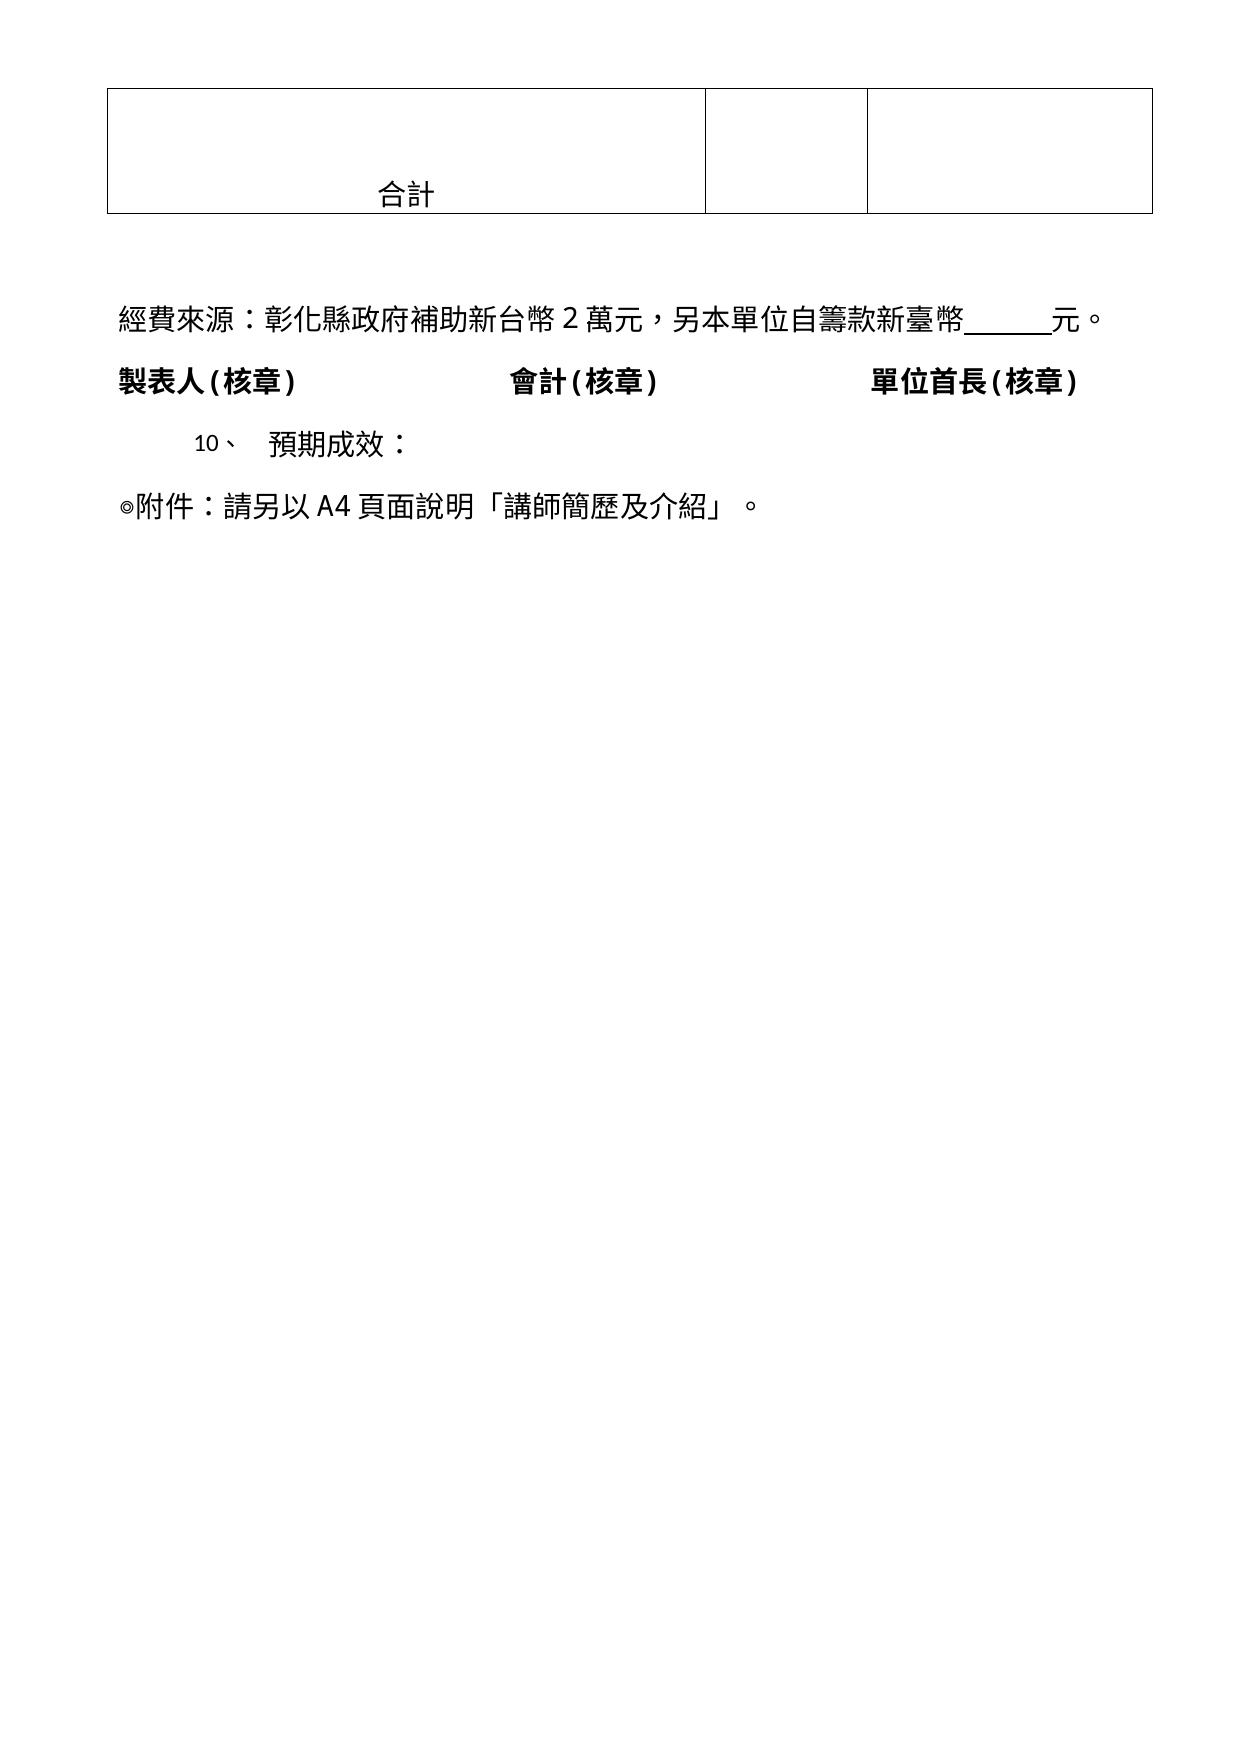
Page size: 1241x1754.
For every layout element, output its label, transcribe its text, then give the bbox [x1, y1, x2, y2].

list 預期成效： [193, 401, 1122, 463]
text 製表人(核章) 會計(核章) 單位首長(核章) [118, 338, 1122, 401]
table_cell [706, 89, 867, 213]
table_cell [868, 89, 1152, 213]
text 經費來源：彰化縣政府補助新台幣2萬元，另本單位自籌款新臺幣 元。 [118, 276, 1122, 338]
text ◎附件：請另以A4頁面說明「講師簡歷及介紹」。 [118, 463, 1122, 526]
table_cell 合計 [108, 89, 705, 213]
